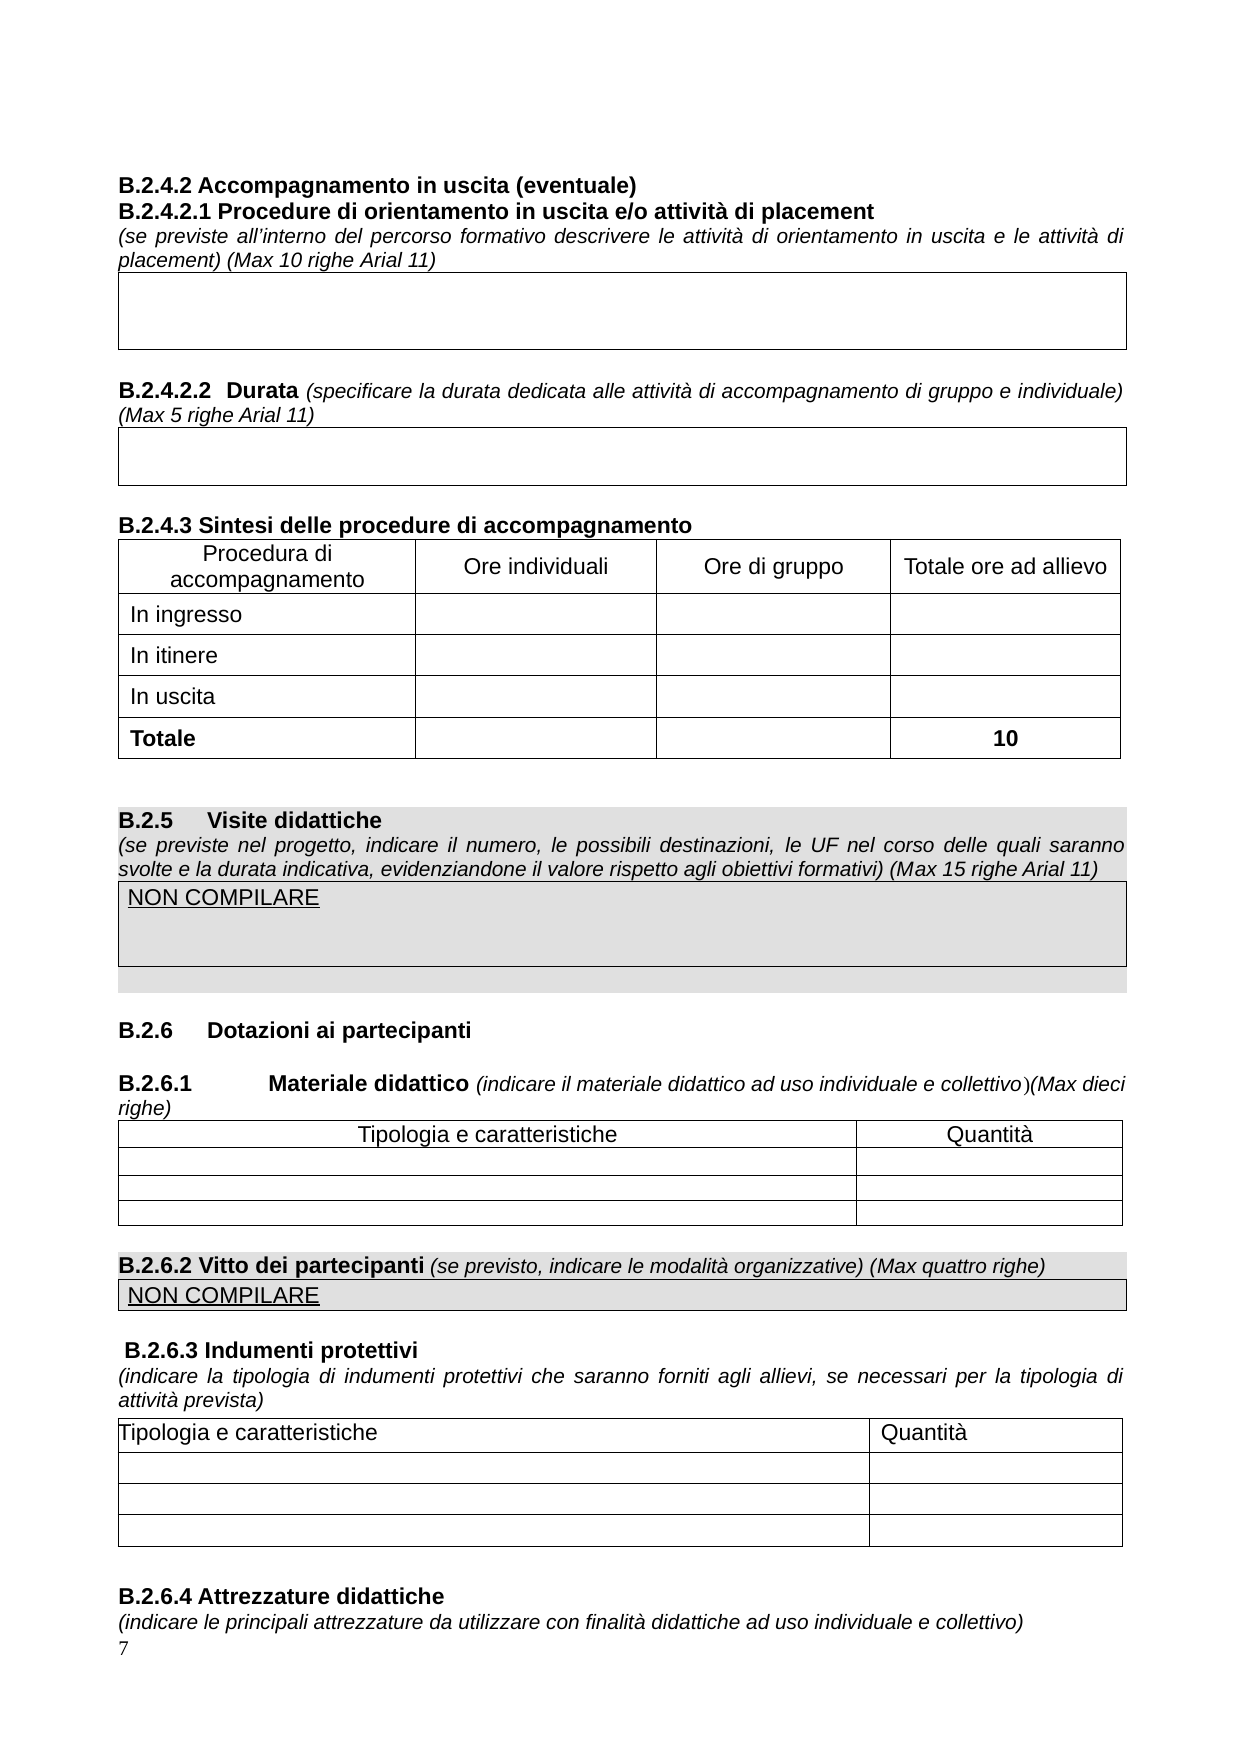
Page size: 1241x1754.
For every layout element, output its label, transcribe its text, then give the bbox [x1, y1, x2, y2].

text (indicare le principali attrezzature da utilizzare con finalità didattiche ad uso individuale e collettivo) [118, 1609, 1127, 1633]
text B.2.4.3 Sintesi delle procedure di accompagnamento [118, 512, 1127, 539]
table_cell [119, 1201, 856, 1225]
table_cell [119, 1484, 869, 1514]
table_cell [870, 1484, 1122, 1514]
table_header Tipologia e caratteristiche [119, 1121, 856, 1147]
table_cell [416, 676, 656, 717]
text B.2.4.2 Accompagnamento in uscita (eventuale) [118, 172, 1127, 198]
table_cell [657, 635, 890, 675]
table_cell [119, 1453, 869, 1483]
table_cell In itinere [119, 635, 415, 675]
table_cell [857, 1176, 1122, 1200]
table_cell [416, 718, 656, 758]
table_cell [119, 1176, 856, 1200]
table_cell [657, 676, 890, 717]
table_cell [870, 1515, 1122, 1546]
text (se previste all’interno del percorso formativo descrivere le attività di orientamento in uscita e le attività di placement) (Max 10 righe Arial 11) [118, 224, 1127, 272]
text NON COMPILARE [119, 882, 1126, 908]
table_cell [119, 1515, 869, 1546]
table_cell [857, 1201, 1122, 1225]
table_cell [891, 635, 1120, 675]
subtitle B.2.6.2 Vitto dei partecipanti (se previsto, indicare le modalità organizzative) (Max quattro righe) [118, 1252, 1127, 1278]
table_cell [891, 594, 1120, 634]
text B.2.6 Dotazioni ai partecipanti [118, 1017, 1127, 1043]
table_cell [870, 1453, 1122, 1483]
table_cell In ingresso [119, 594, 415, 634]
table_header Quantità [870, 1419, 1122, 1452]
table_cell [416, 635, 656, 675]
table_cell In uscita [119, 676, 415, 717]
table_cell [119, 1148, 856, 1175]
table_header Procedura di accompagnamento [119, 540, 415, 592]
table_cell 10 [891, 718, 1120, 758]
text B.2.4.2.1 Procedure di orientamento in uscita e/o attività di placement [118, 198, 1127, 224]
table_cell [657, 594, 890, 634]
text B.2.4.2.2 Durata (specificare la durata dedicata alle attività di accompagnamento di gruppo e individuale) (Max 5 righe Arial 11) [118, 377, 1127, 427]
table_cell [891, 676, 1120, 717]
table_cell [416, 594, 656, 634]
table_header Ore di gruppo [657, 540, 890, 592]
text B.2.5 Visite didattiche [118, 807, 1127, 833]
table_cell [657, 718, 890, 758]
table_header Ore individuali [416, 540, 656, 592]
table_cell [857, 1148, 1122, 1175]
subtitle B.2.6.4 Attrezzature didattiche [118, 1583, 1127, 1609]
table_header Quantità [857, 1121, 1122, 1147]
text B.2.6.1 Materiale didattico (indicare il materiale didattico ad uso individuale e collettivo)(Max dieci righe) [118, 1069, 1127, 1120]
subtitle B.2.6.3 Indumenti protettivi [124, 1337, 1127, 1364]
table_header Totale ore ad allievo [891, 540, 1120, 592]
text NON COMPILARE [119, 1280, 1126, 1310]
text (se previste nel progetto, indicare il numero, le possibili destinazioni, le UF nel corso delle quali saranno svolte e la durata indicativa, evidenziandone il valore rispetto agli obiettivi formativi) (Max 15 righe Arial 11) [118, 833, 1127, 881]
table_header Tipologia e caratteristiche [119, 1419, 869, 1452]
table_cell Totale [119, 718, 415, 758]
text (indicare la tipologia di indumenti protettivi che saranno forniti agli allievi, se necessari per la tipologia di attività prevista) [118, 1364, 1127, 1412]
